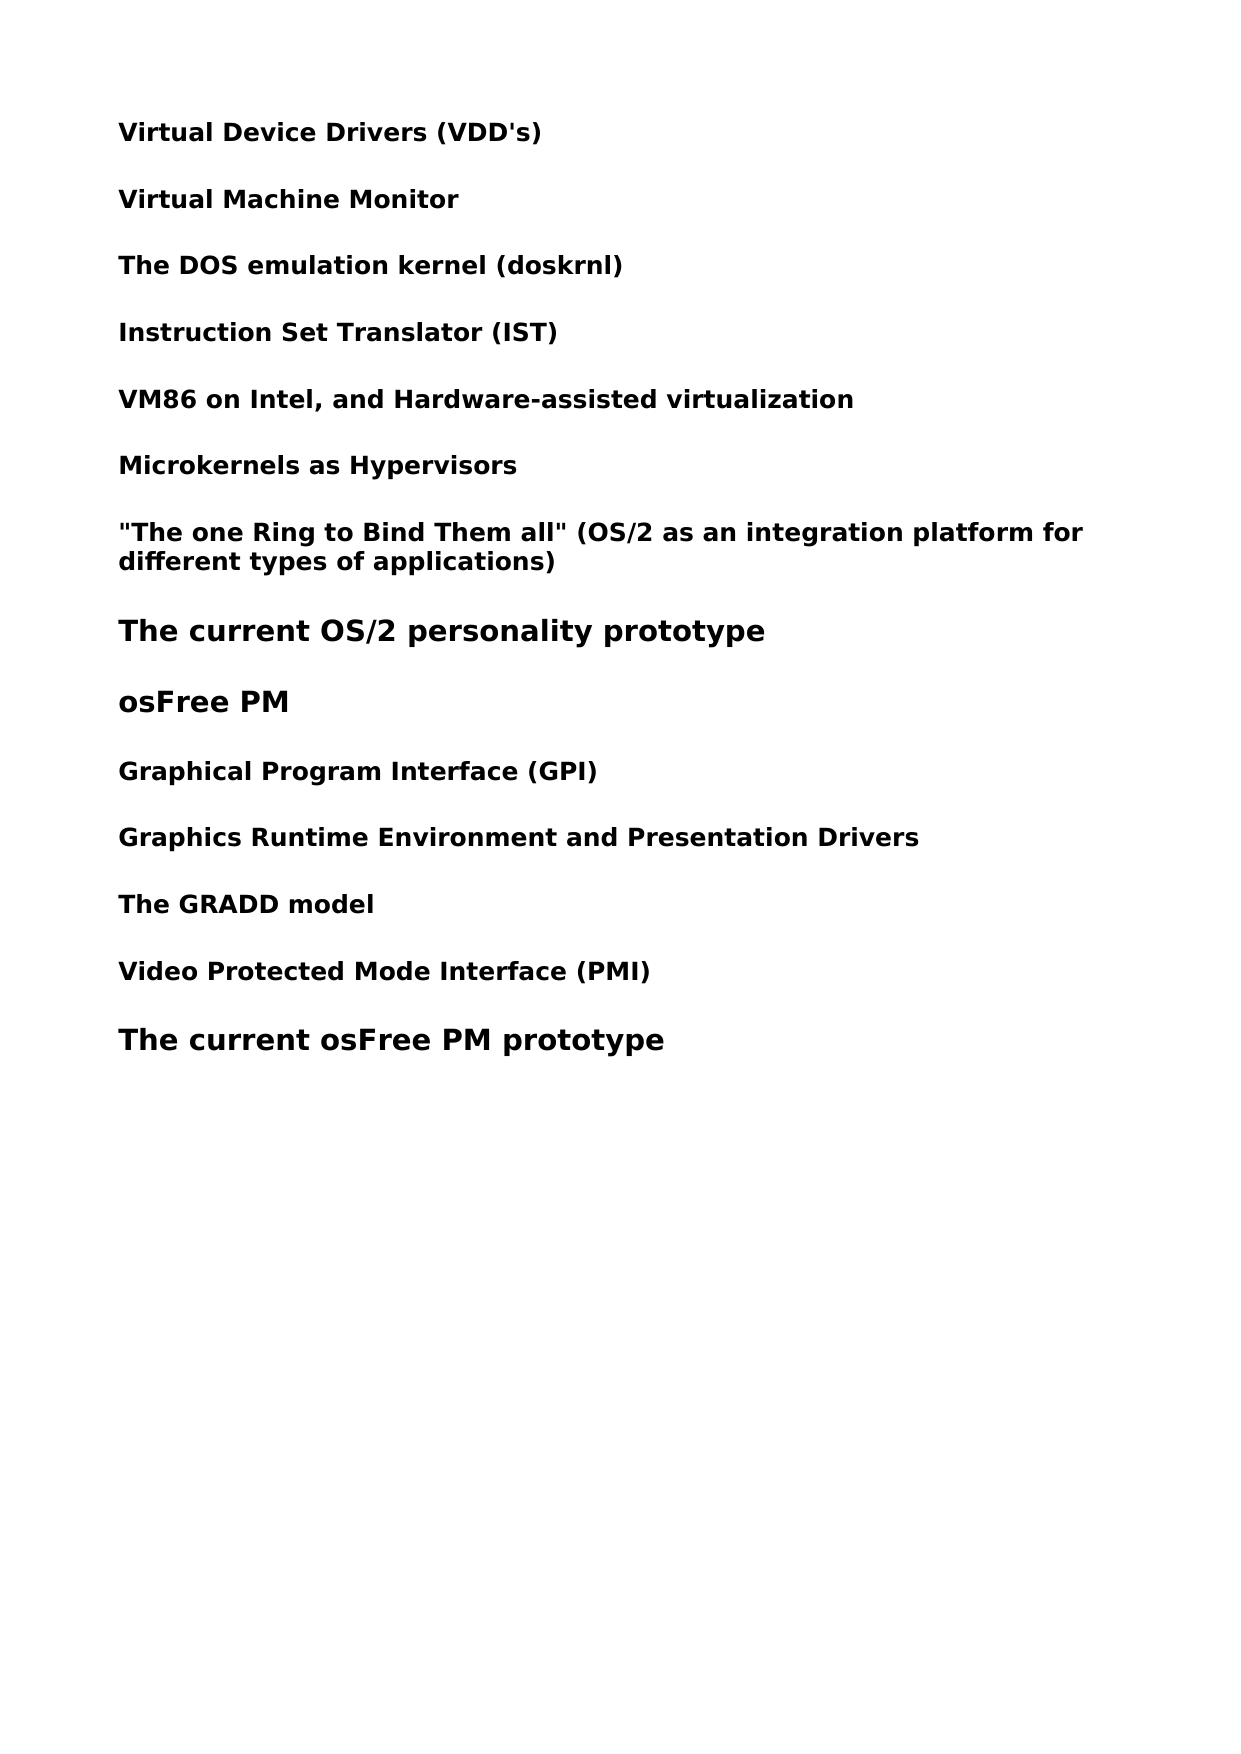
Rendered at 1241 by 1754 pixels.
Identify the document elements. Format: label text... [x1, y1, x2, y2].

subtitle Graphical Program Interface (GPI) [118, 757, 1122, 786]
subtitle Microkernels as Hypervisors [118, 451, 1122, 481]
subtitle Virtual Machine Monitor [118, 185, 1122, 214]
subtitle The DOS emulation kernel (doskrnl) [118, 251, 1122, 281]
subtitle The current osFree PM prototype [118, 1023, 1122, 1057]
subtitle "The one Ring to Bind Them all" (OS/2 as an integration platform for different types of applications) [118, 518, 1122, 576]
subtitle Virtual Device Drivers (VDD's) [118, 118, 1122, 147]
subtitle The GRADD model [118, 890, 1122, 919]
subtitle The current OS/2 personality prototype [118, 614, 1122, 648]
subtitle Video Protected Mode Interface (PMI) [118, 957, 1122, 986]
subtitle VM86 on Intel, and Hardware-assisted virtualization [118, 385, 1122, 414]
subtitle Graphics Runtime Environment and Presentation Drivers [118, 823, 1122, 853]
subtitle osFree PM [118, 685, 1122, 719]
subtitle Instruction Set Translator (IST) [118, 318, 1122, 347]
